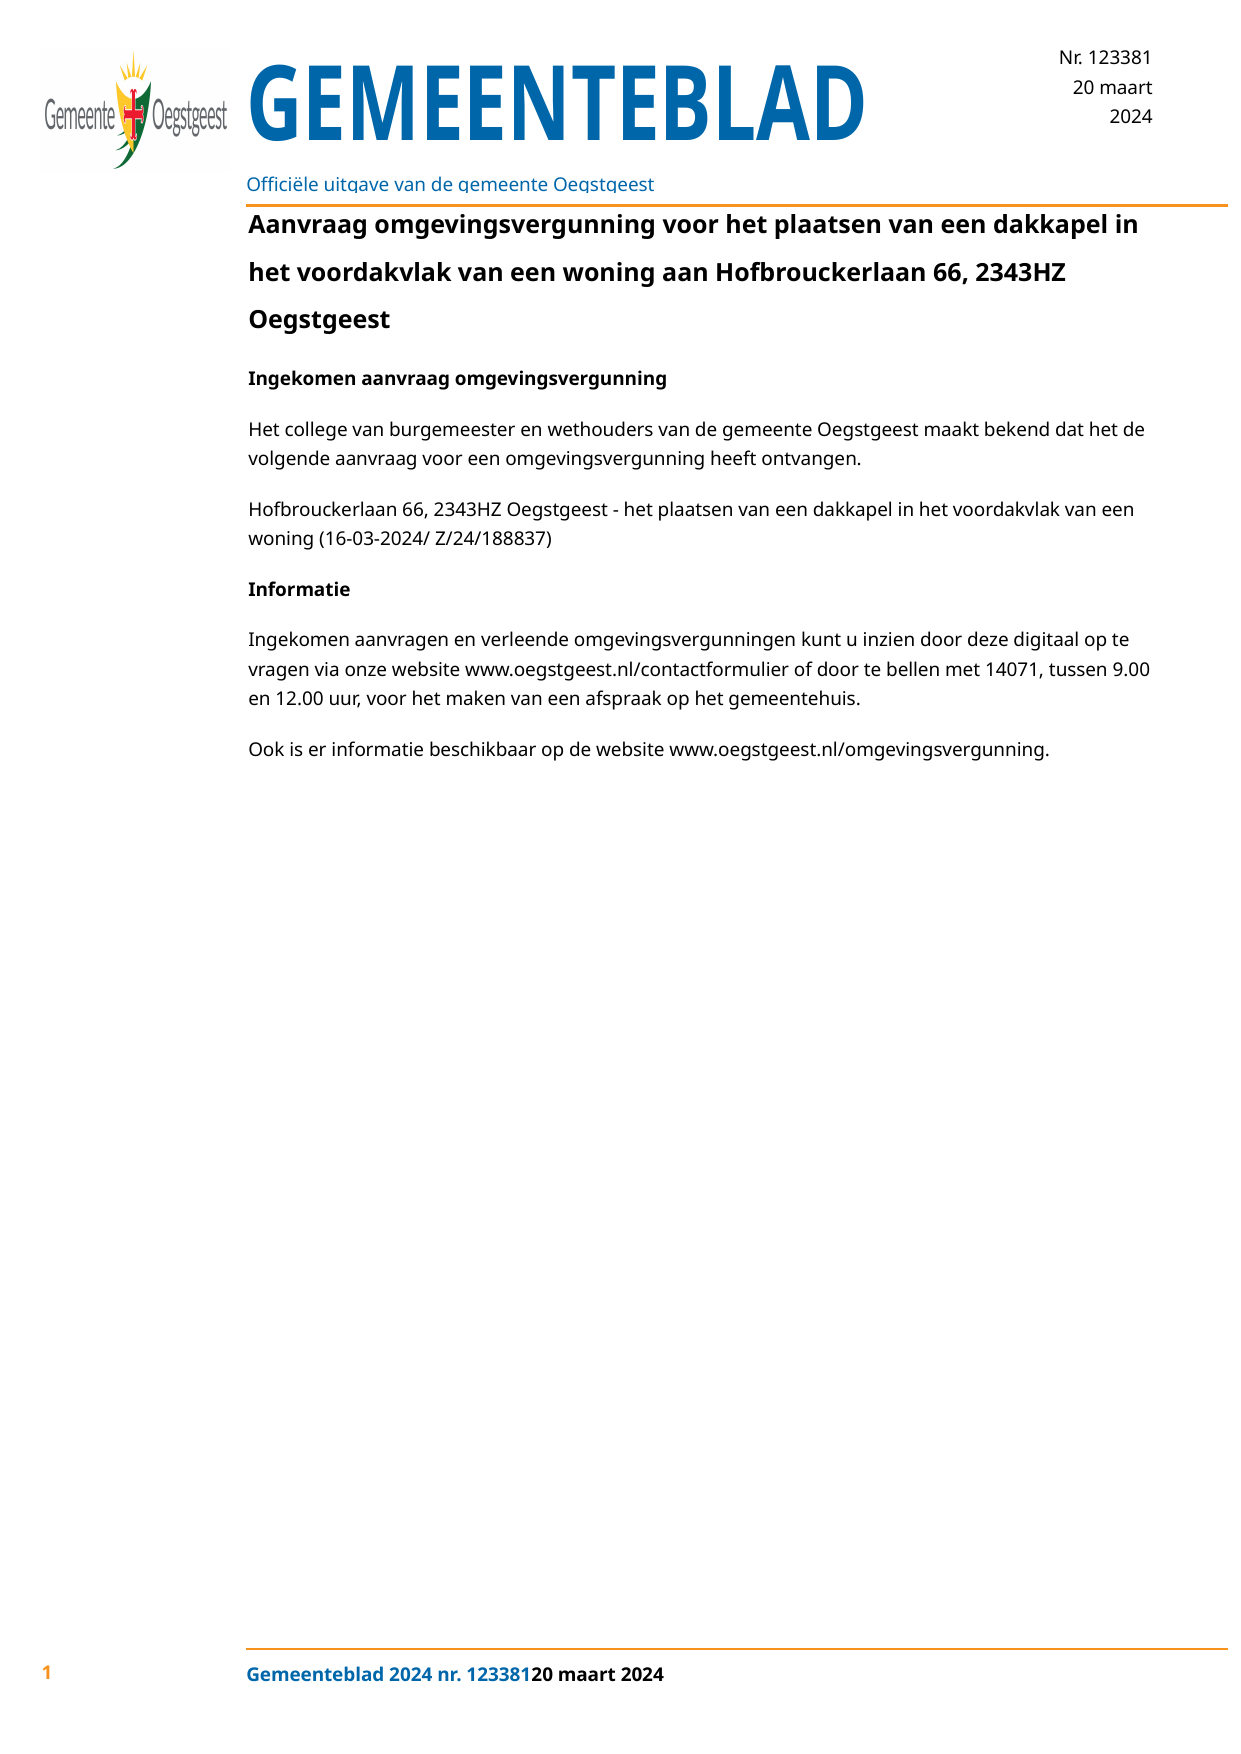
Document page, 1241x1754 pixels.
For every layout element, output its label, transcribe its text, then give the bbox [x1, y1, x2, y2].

text Informatie [248, 576, 1152, 602]
text Ingekomen aanvraag omgevingsvergunning [248, 366, 1152, 391]
text Ingekomen aanvragen en verleende omgevingsvergunningen kunt u inzien door deze digitaal op te vragen via onze website www.oegstgeest.nl/contactformulier of door te bellen met 14071, tussen 9.00 en 12.00 uur, voor het maken van een afspraak op het gemeentehuis. [248, 626, 1152, 711]
text Het college van burgemeester en wethouders van de gemeente Oegstgeest maakt bekend dat het de volgende aanvraag voor een omgevingsvergunning heeft ontvangen. [248, 416, 1152, 471]
text Ook is er informatie beschikbaar op de website www.oegstgeest.nl/omgevingsvergunning. [248, 736, 1152, 762]
picture [41, 47, 231, 172]
text Aanvraag omgevingsvergunning voor het plaatsen van een dakkapel in het voordakvlak van een woning aan Hofbrouckerlaan 66, 2343HZ Oegstgeest [248, 207, 1152, 336]
text Hofbrouckerlaan 66, 2343HZ Oegstgeest - het plaatsen van een dakkapel in het voordakvlak van een woning (16-03-2024/ Z/24/188837) [248, 496, 1152, 551]
